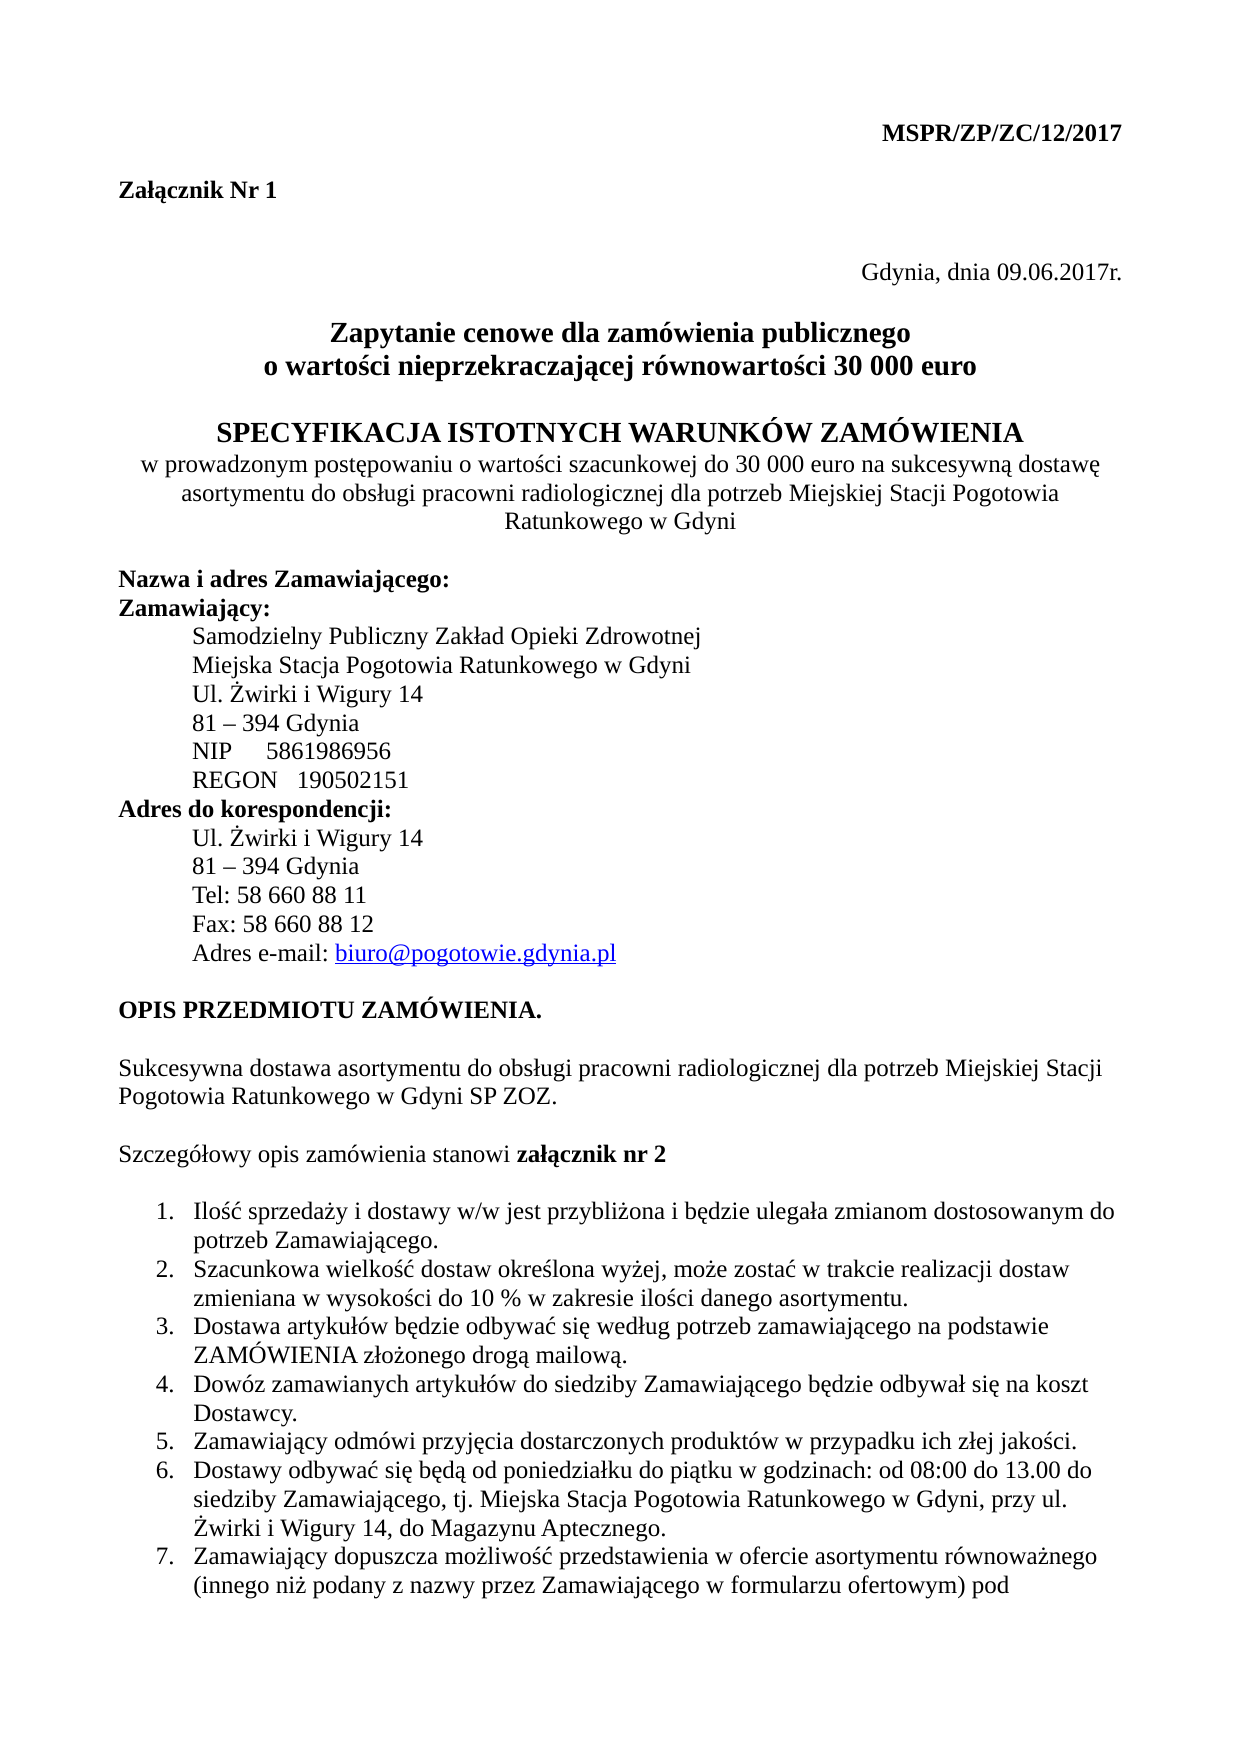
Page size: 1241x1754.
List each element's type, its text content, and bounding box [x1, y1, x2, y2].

list Gdynia, dnia 09.06.2017r. [118, 257, 1122, 286]
list MSPR/ZP/ZC/12/2017 [118, 118, 1122, 147]
list Nazwa i adres Zamawiającego: [118, 564, 1122, 593]
list w prowadzonym postępowaniu o wartości szacunkowej do 30 000 euro na sukcesywną dostawę asortymentu do obsługi pracowni radiologicznej dla potrzeb Miejskiej Stacji Pogotowia Ratunkowego w Gdyni [118, 449, 1122, 535]
list Szacunkowa wielkość dostaw określona wyżej, może zostać w trakcie realizacji dostaw zmieniana w wysokości do 10 % w zakresie ilości danego asortymentu. [156, 1254, 1122, 1311]
list OPIS PRZEDMIOTU ZAMÓWIENIA. [118, 995, 1122, 1024]
list Ul. Żwirki i Wigury 14 [118, 823, 1122, 851]
list Fax: 58 660 88 12 [118, 909, 1122, 938]
list Zamawiający dopuszcza możliwość przedstawienia w ofercie asortymentu równoważnego (innego niż podany z nazwy przez Zamawiającego w formularzu ofertowym) pod [156, 1541, 1122, 1599]
list SPECYFIKACJA ISTOTNYCH WARUNKÓW ZAMÓWIENIA [118, 415, 1122, 449]
list Dostawa artykułów będzie odbywać się według potrzeb zamawiającego na podstawie ZAMÓWIENIA złożonego drogą mailową. [156, 1311, 1122, 1369]
list Zamawiający: [118, 593, 1122, 621]
list 81 – 394 Gdynia [118, 708, 1122, 736]
list Dostawy odbywać się będą od poniedziałku do piątku w godzinach: od 08:00 do 13.00 do siedziby Zamawiającego, tj. Miejska Stacja Pogotowia Ratunkowego w Gdyni, przy ul. Żwirki i Wigury 14, do Magazynu Aptecznego. [156, 1455, 1122, 1541]
text Sukcesywna dostawa asortymentu do obsługi pracowni radiologicznej dla potrzeb Miejskiej Stacji Pogotowia Ratunkowego w Gdyni SP ZOZ. [118, 1053, 1122, 1110]
list Dowóz zamawianych artykułów do siedziby Zamawiającego będzie odbywał się na koszt Dostawcy. [156, 1369, 1122, 1426]
list Szczegółowy opis zamówienia stanowi załącznik nr 2 [118, 1139, 1122, 1168]
list 81 – 394 Gdynia [118, 851, 1122, 880]
list NIP 5861986956 [118, 736, 1122, 765]
list Adres do korespondencji: [118, 794, 1122, 823]
list Załącznik Nr 1 [118, 176, 1122, 233]
list Zamawiający odmówi przyjęcia dostarczonych produktów w przypadku ich złej jakości. [156, 1426, 1122, 1455]
text Miejska Stacja Pogotowia Ratunkowego w Gdyni [118, 650, 1122, 679]
list Adres e-mail: biuro@pogotowie.gdynia.pl [118, 938, 1122, 966]
list Ilość sprzedaży i dostawy w/w jest przybliżona i będzie ulegała zmianom dostosowanym do potrzeb Zamawiającego. [156, 1196, 1122, 1254]
list Samodzielny Publiczny Zakład Opieki Zdrowotnej [118, 621, 1122, 650]
list Tel: 58 660 88 11 [118, 880, 1122, 909]
list REGON 190502151 [118, 765, 1122, 794]
list Ul. Żwirki i Wigury 14 [118, 679, 1122, 708]
list Zapytanie cenowe dla zamówienia publicznego o wartości nieprzekraczającej równowartości 30 000 euro [118, 315, 1122, 382]
